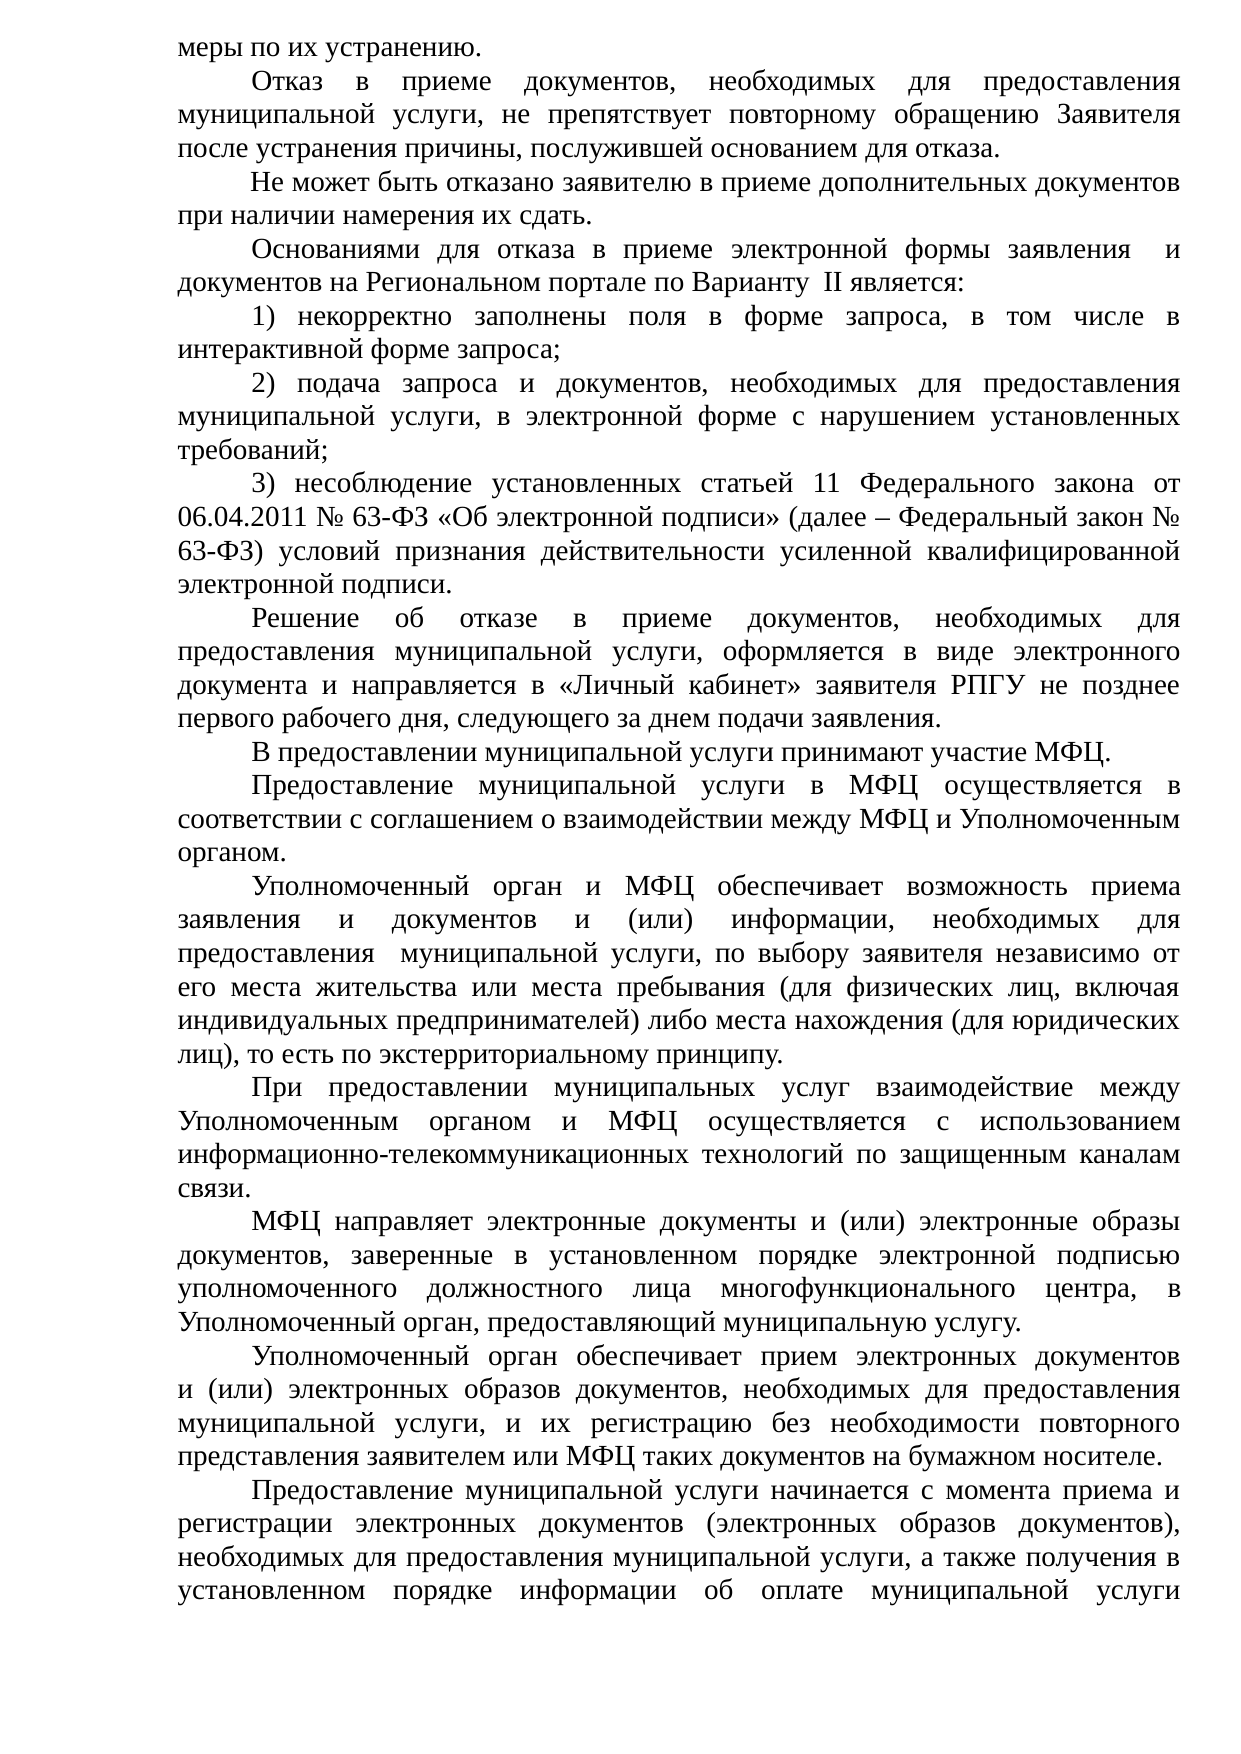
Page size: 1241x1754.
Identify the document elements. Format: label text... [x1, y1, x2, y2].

text 2) подача запроса и документов, необходимых для предоставления муниципальной услуги, в электронной форме с нарушением установленных требований; [177, 365, 1181, 466]
text 3) несоблюдение установленных статьей 11 Федерального закона от 06.04.2011 № 63-ФЗ «Об электронной подписи» (далее – Федеральный закон № 63-ФЗ) условий признания действительности усиленной квалифицированной электронной подписи. [177, 466, 1181, 600]
text В предоставлении муниципальной услуги принимают участие МФЦ. [177, 734, 1181, 767]
text Предоставление муниципальной услуги в МФЦ осуществляется в соответствии с соглашением о взаимодействии между МФЦ и Уполномоченным органом. [177, 767, 1181, 868]
text Основаниями для отказа в приеме электронной формы заявления и документов на Региональном портале по Варианту II является: [177, 231, 1181, 298]
text Решение об отказе в приеме документов, необходимых для предоставления муниципальной услуги, оформляется в виде электронного документа и направляется в «Личный кабинет» заявителя РПГУ не позднее первого рабочего дня, следующего за днем подачи заявления. [177, 600, 1181, 734]
text При предоставлении муниципальных услуг взаимодействие между Уполномоченным органом и МФЦ осуществляется с использованием информационно-телекоммуникационных технологий по защищенным каналам связи. [177, 1069, 1181, 1203]
text меры по их устранению. [177, 29, 1181, 63]
text Предоставление муниципальной услуги начинается с момента приема и регистрации электронных документов (электронных образов документов), необходимых для предоставления муниципальной услуги, а также получения в установленном порядке информации об оплате муниципальной услуги [177, 1472, 1181, 1606]
text МФЦ направляет электронные документы и (или) электронные образы документов, заверенные в установленном порядке электронной подписью уполномоченного должностного лица многофункционального центра, в Уполномоченный орган, предоставляющий муниципальную услугу. [177, 1203, 1181, 1338]
text Уполномоченный орган обеспечивает прием электронных документов и (или) электронных образов документов, необходимых для предоставления муниципальной услуги, и их регистрацию без необходимости повторного представления заявителем или МФЦ таких документов на бумажном носителе. [177, 1338, 1181, 1472]
text Уполномоченный орган и МФЦ обеспечивает возможность приема заявления и документов и (или) информации, необходимых для предоставления муниципальной услуги, по выбору заявителя независимо от его места жительства или места пребывания (для физических лиц, включая индивидуальных предпринимателей) либо места нахождения (для юридических лиц), то есть по экстерриториальному принципу. [177, 868, 1181, 1069]
text 1) некорректно заполнены поля в форме запроса, в том числе в интерактивной форме запроса; [177, 298, 1181, 365]
text Отказ в приеме документов, необходимых для предоставления муниципальной услуги, не препятствует повторному обращению Заявителя после устранения причины, послужившей основанием для отказа. [177, 63, 1181, 164]
text Не может быть отказано заявителю в приеме дополнительных документов при наличии намерения их сдать. [177, 164, 1181, 231]
